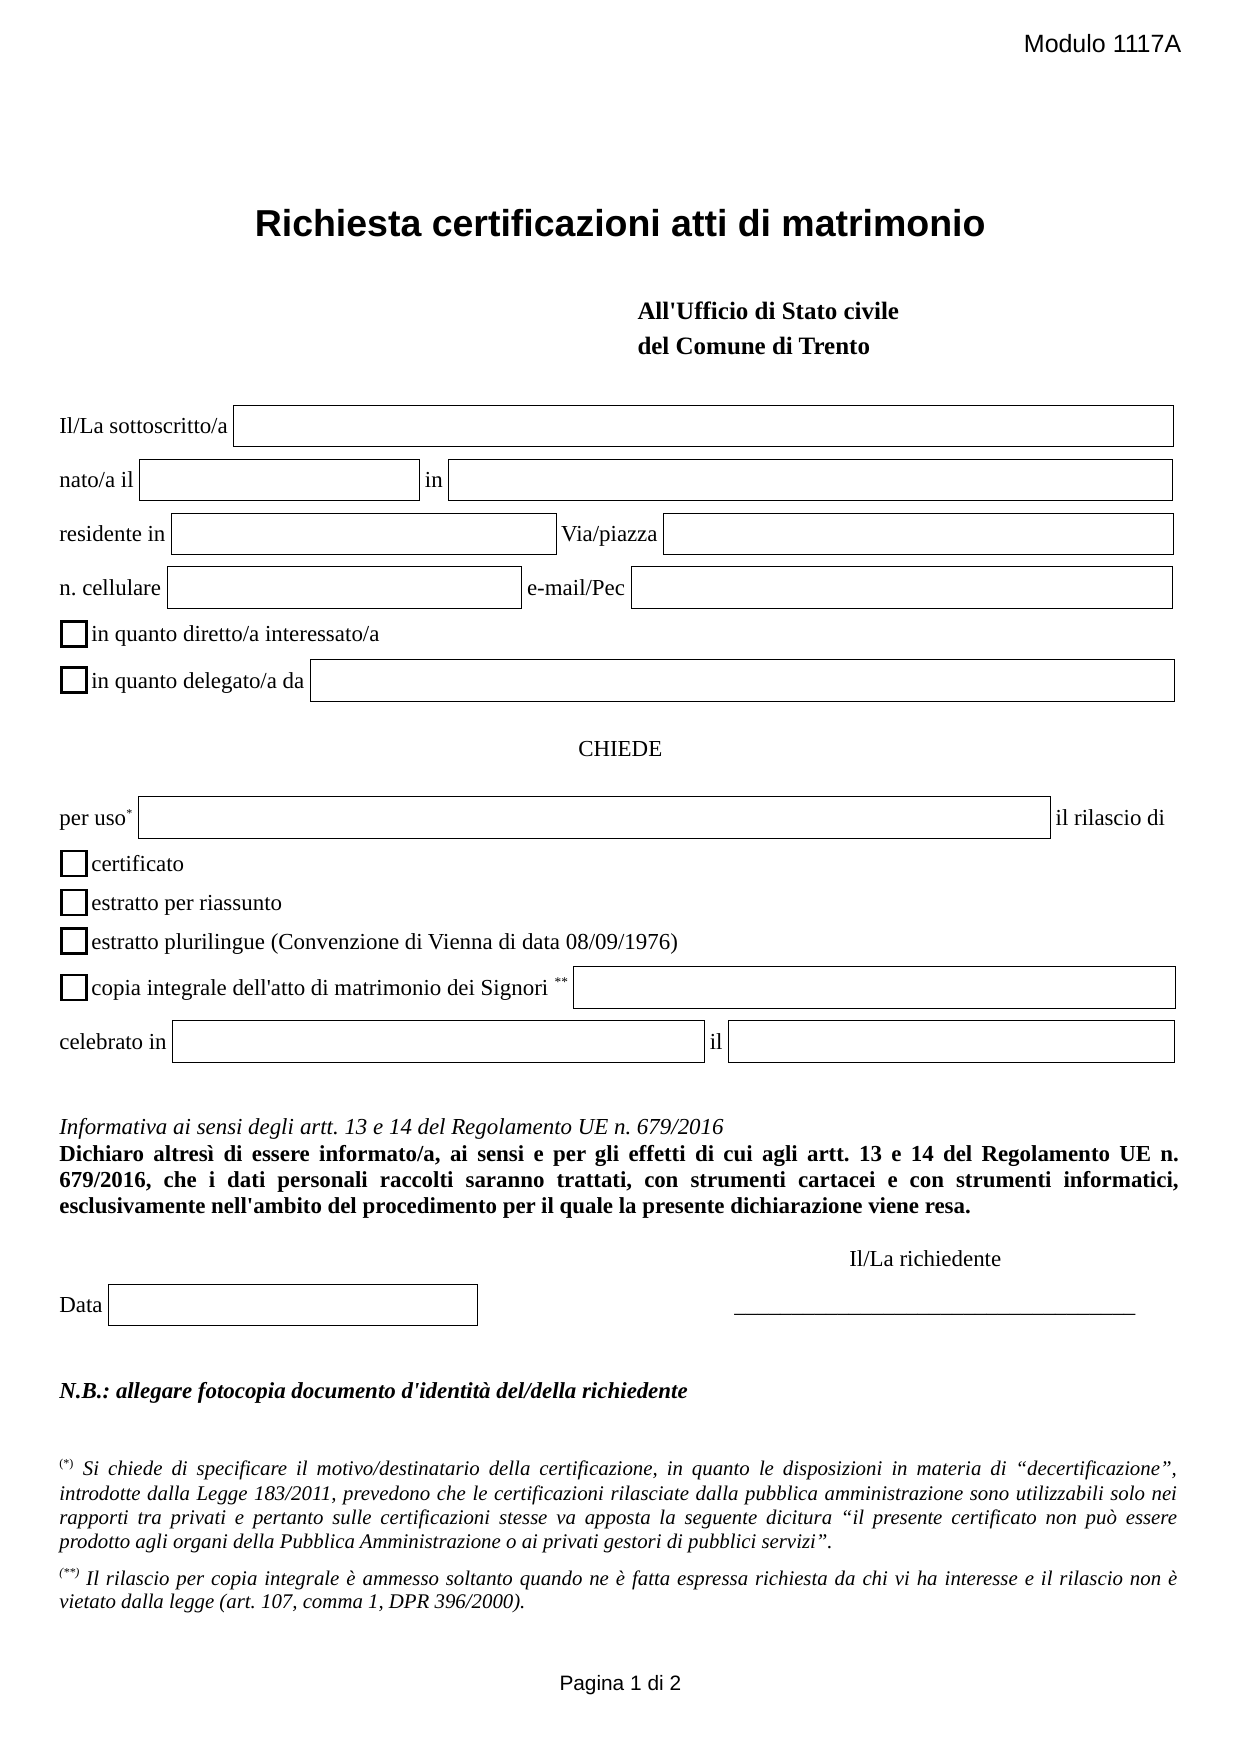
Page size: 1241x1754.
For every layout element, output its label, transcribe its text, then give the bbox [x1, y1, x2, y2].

text N.B.: allegare fotocopia documento d'identità del/della richiedente [59, 1377, 1181, 1403]
title Richiesta certificazioni atti di matrimonio [59, 201, 1181, 244]
text in quanto delegato/a da [59, 659, 310, 701]
text Dichiaro altresì di essere informato/a, ai sensi e per gli effetti di cui agli artt. 13 e 14 del Regolamento UE n. 679/2016, che i dati personali raccolti saranno trattati, con strumenti cartacei e con strumenti informatici, esclusivamente nell'ambito del procedimento per il quale la presente dichiarazione viene resa. [59, 1139, 1181, 1219]
text in quanto diretto/a interessato/a [91, 621, 1181, 647]
text CHIEDE [59, 735, 1181, 762]
text certificato [91, 850, 1181, 877]
text del Comune di Trento [637, 331, 1181, 359]
text il rilascio di [1051, 796, 1181, 838]
text estratto plurilingue (Convenzione di Vienna di data 08/09/1976) [91, 928, 1181, 954]
text estratto per riassunto [91, 889, 1181, 915]
text (**) Il rilascio per copia integrale è ammesso soltanto quando ne è fatta espressa richiesta da chi vi ha interesse e il rilascio non è vietato dalla legge (art. 107, comma 1, DPR 396/2000). [59, 1565, 1181, 1613]
text ___________________________________ [478, 1284, 1181, 1325]
text Il/La richiedente [59, 1245, 1181, 1271]
text Il/La sottoscritto/a [59, 405, 233, 446]
text il [705, 1020, 728, 1062]
text copia integrale dell'atto di matrimonio dei Signori ** [59, 967, 573, 1008]
text (*) Si chiede di specificare il motivo/destinatario della certificazione, in quanto le disposizioni in materia di “decertificazione”, introdotte dalla Legge 183/2011, prevedono che le certificazioni rilasciate dalla pubblica amministrazione sono utilizzabili solo nei rapporti tra privati e pertanto sulle certificazioni stesse va apposta la seguente dicitura “il presente certificato non può essere prodotto agli organi della Pubblica Amministrazione o ai privati gestori di pubblici servizi”. [59, 1454, 1181, 1553]
text e-mail/Pec [522, 567, 631, 608]
text Via/piazza [557, 513, 663, 554]
text Informativa ai sensi degli artt. 13 e 14 del Regolamento UE n. 679/2016 [59, 1113, 1181, 1139]
text celebrato in [59, 1020, 172, 1062]
text in [420, 459, 448, 500]
text [1173, 459, 1181, 500]
text All'Ufficio di Stato civile [637, 296, 1181, 324]
text nato/a il [59, 459, 139, 500]
text per uso* [59, 796, 138, 838]
text Data [59, 1284, 108, 1325]
text n. cellulare [59, 567, 167, 608]
text residente in [59, 513, 171, 554]
